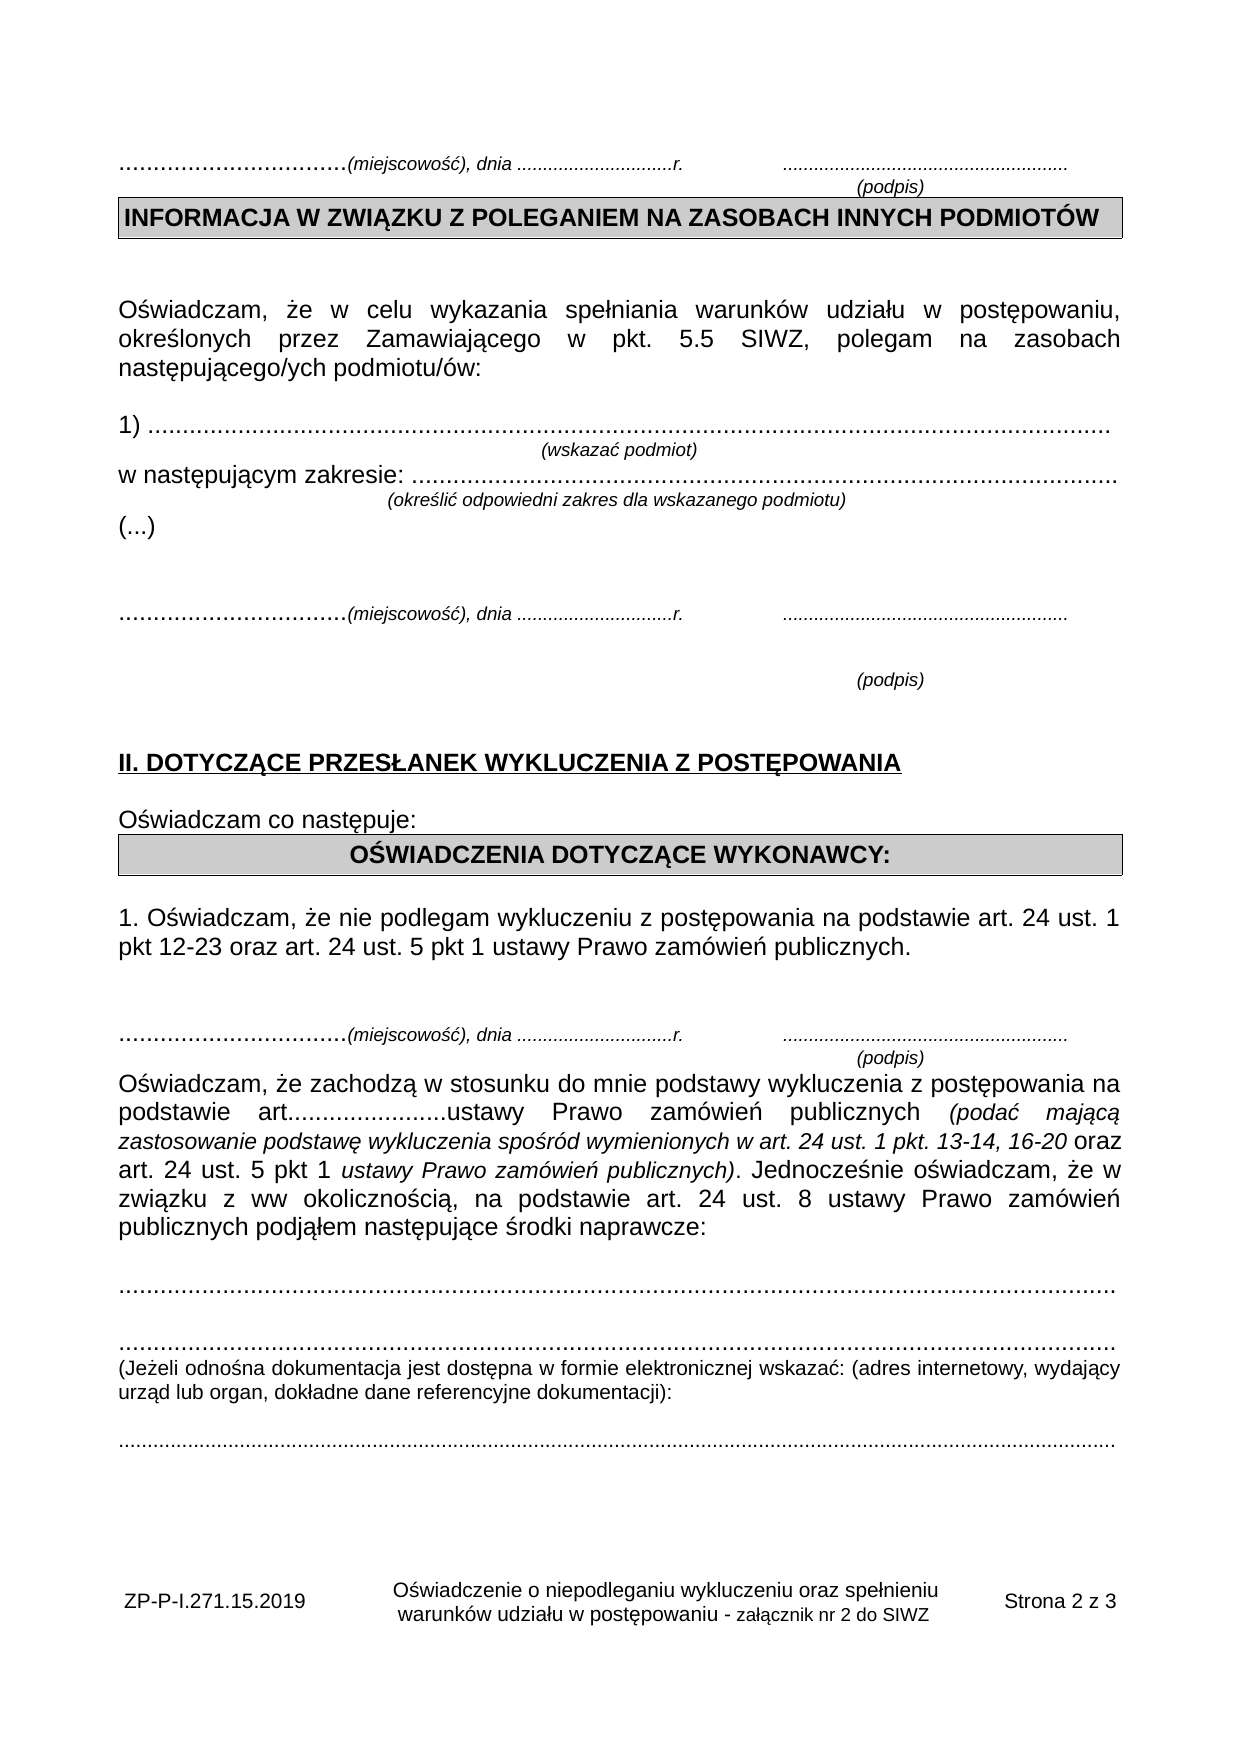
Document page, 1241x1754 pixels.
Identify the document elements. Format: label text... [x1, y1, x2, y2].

text (Jeżeli odnośna dokumentacja jest dostępna w formie elektronicznej wskazać: (adres internetowy, wydający urząd lub organ, dokładne dane referencyjne dokumentacji): [118, 1356, 1122, 1404]
text Oświadczam, że w celu wykazania spełniania warunków udziału w postępowaniu, określonych przez Zamawiającego w pkt. 5.5 SIWZ, polegam na zasobach następującego/ych podmiotu/ów: [118, 295, 1122, 381]
text Oświadczam, że zachodzą w stosunku do mnie podstawy wykluczenia z postępowania na podstawie art.......................ustawy Prawo zamówień publicznych (podać mającą zastosowanie podstawę wykluczenia spośród wymienionych w art. 24 ust. 1 pkt. 13-14, 16-20 oraz art. 24 ust. 5 pkt 1 ustawy Prawo zamówień publicznych). Jednocześnie oświadczam, że w związku z ww okolicznością, na podstawie art. 24 ust. 8 ustawy Prawo zamówień publicznych podjąłem następujące środki naprawcze: [118, 1069, 1122, 1241]
text II. DOTYCZĄCE PRZESŁANEK WYKLUCZENIA Z POSTĘPOWANIA [118, 748, 1122, 777]
text (podpis) [118, 669, 1122, 690]
text .................................(miejscowość), dnia ..............................r. ....................................................... [118, 597, 1122, 626]
text .................................(miejscowość), dnia ..............................r. ....................................................... [118, 147, 1122, 176]
text 1. Oświadczam, że nie podlegam wykluczeniu z postępowania na podstawie art. 24 ust. 1 pkt 12-23 oraz art. 24 ust. 5 pkt 1 ustawy Prawo zamówień publicznych. [118, 903, 1122, 961]
text (podpis) [118, 176, 1122, 197]
table_header OŚWIADCZENIA DOTYCZĄCE WYKONAWCY: [119, 835, 1122, 874]
text 1) ........................................................................................................................................... [118, 410, 1122, 439]
text (wskazać podmiot) [118, 439, 1122, 460]
text (określić odpowiedni zakres dla wskazanego podmiotu) [118, 489, 1122, 511]
text (podpis) [118, 1047, 1122, 1069]
text .................................(miejscowość), dnia ..............................r. ....................................................... [118, 1018, 1122, 1047]
table_header INFORMACJA W ZWIĄZKU Z POLEGANIEM NA ZASOBACH INNYCH PODMIOTÓW [119, 198, 1122, 237]
text w następującym zakresie: ...................................................................................................... [118, 460, 1122, 489]
text ............................................................................................................................................................................. [118, 1428, 1122, 1452]
text (...) [118, 511, 1122, 539]
text Oświadczam co następuje: [118, 805, 1122, 834]
text ................................................................................................................................................ [118, 1270, 1122, 1299]
text ................................................................................................................................................ [118, 1327, 1122, 1356]
